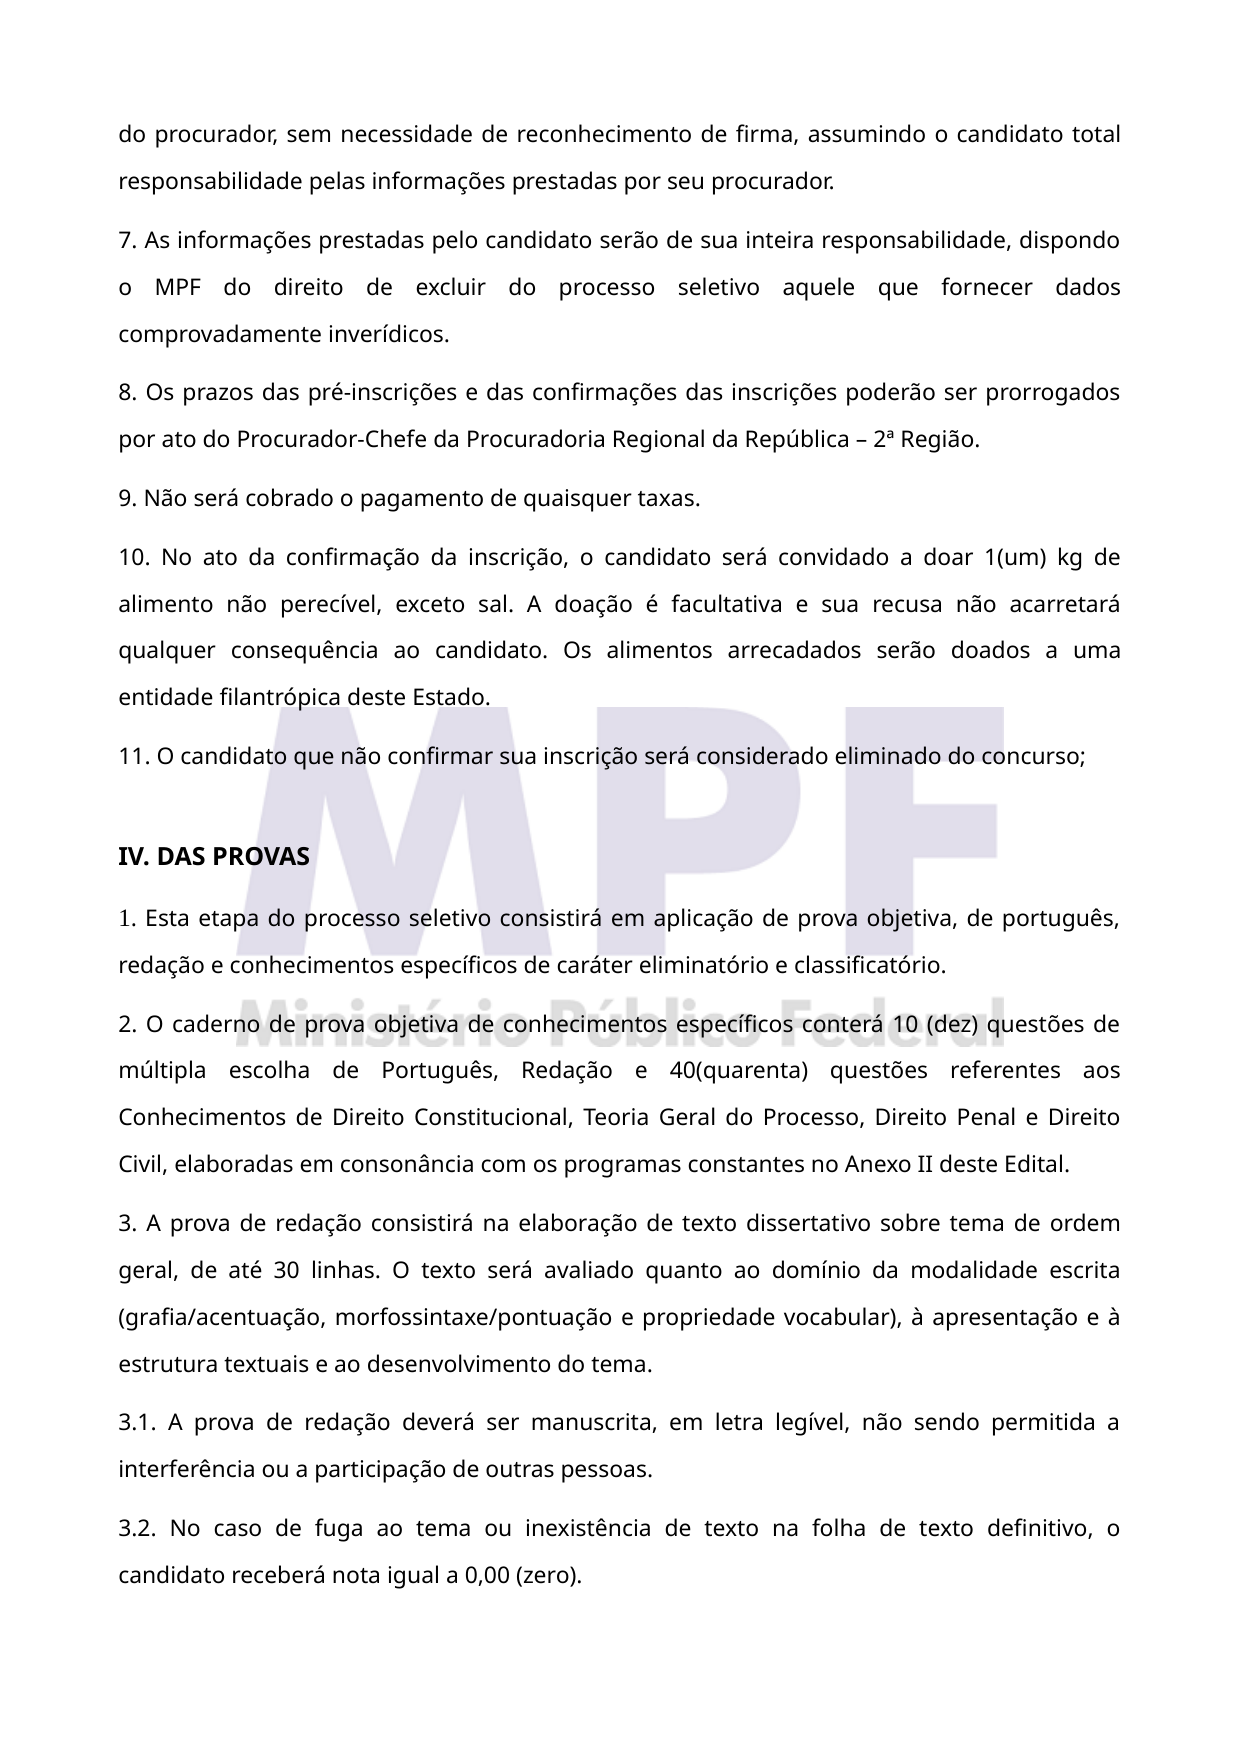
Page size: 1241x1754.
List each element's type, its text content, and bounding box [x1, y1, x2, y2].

text 8. Os prazos das pré-inscrições e das confirmações das inscrições poderão ser prorrogados por ato do Procurador-Chefe da Procuradoria Regional da República – 2ª Região. [118, 376, 1122, 454]
text IV. DAS PROVAS [118, 839, 1122, 873]
picture [236, 771, 1004, 839]
text 1. Esta etapa do processo seletivo consistirá em aplicação de prova objetiva, de português, redação e conhecimentos específicos de caráter eliminatório e classificatório. [118, 902, 1122, 980]
text do procurador, sem necessidade de reconhecimento de firma, assumindo o candidato total responsabilidade pelas informações prestadas por seu procurador. [118, 118, 1122, 196]
text 3.2. No caso de fuga ao tema ou inexistência de texto na folha de texto definitivo, o candidato receberá nota igual a 0,00 (zero). [118, 1512, 1122, 1590]
picture [236, 712, 1004, 740]
text 3.1. A prova de redação deverá ser manuscrita, em letra legível, não sendo permitida a interferência ou a participação de outras pessoas. [118, 1406, 1122, 1484]
text 9. Não será cobrado o pagamento de quaisquer taxas. [118, 482, 1122, 513]
text 2. O caderno de prova objetiva de conhecimentos específicos conterá 10 (dez) questões de múltipla escolha de Português, Redação e 40(quarenta) questões referentes aos Conhecimentos de Direito Constitucional, Teoria Geral do Processo, Direito Penal e Direito Civil, elaboradas em consonância com os programas constantes no Anexo II deste Edital. [118, 1008, 1122, 1179]
picture [236, 980, 1004, 1008]
text 11. O candidato que não confirmar sua inscrição será considerado eliminado do concurso; [118, 740, 1122, 771]
picture [236, 873, 1004, 902]
text 3. A prova de redação consistirá na elaboração de texto dissertativo sobre tema de ordem geral, de até 30 linhas. O texto será avaliado quanto ao domínio da modalidade escrita (grafia/acentuação, morfossintaxe/pontuação e propriedade vocabular), à apresentação e à estrutura textuais e ao desenvolvimento do tema. [118, 1207, 1122, 1379]
text 10. No ato da confirmação da inscrição, o candidato será convidado a doar 1(um) kg de alimento não perecível, exceto sal. A doação é facultativa e sua recusa não acarretará qualquer consequência ao candidato. Os alimentos arrecadados serão doados a uma entidade filantrópica deste Estado. [118, 541, 1122, 712]
text 7. As informações prestadas pelo candidato serão de sua inteira responsabilidade, dispondo o MPF do direito de excluir do processo seletivo aquele que fornecer dados comprovadamente inverídicos. [118, 224, 1122, 349]
